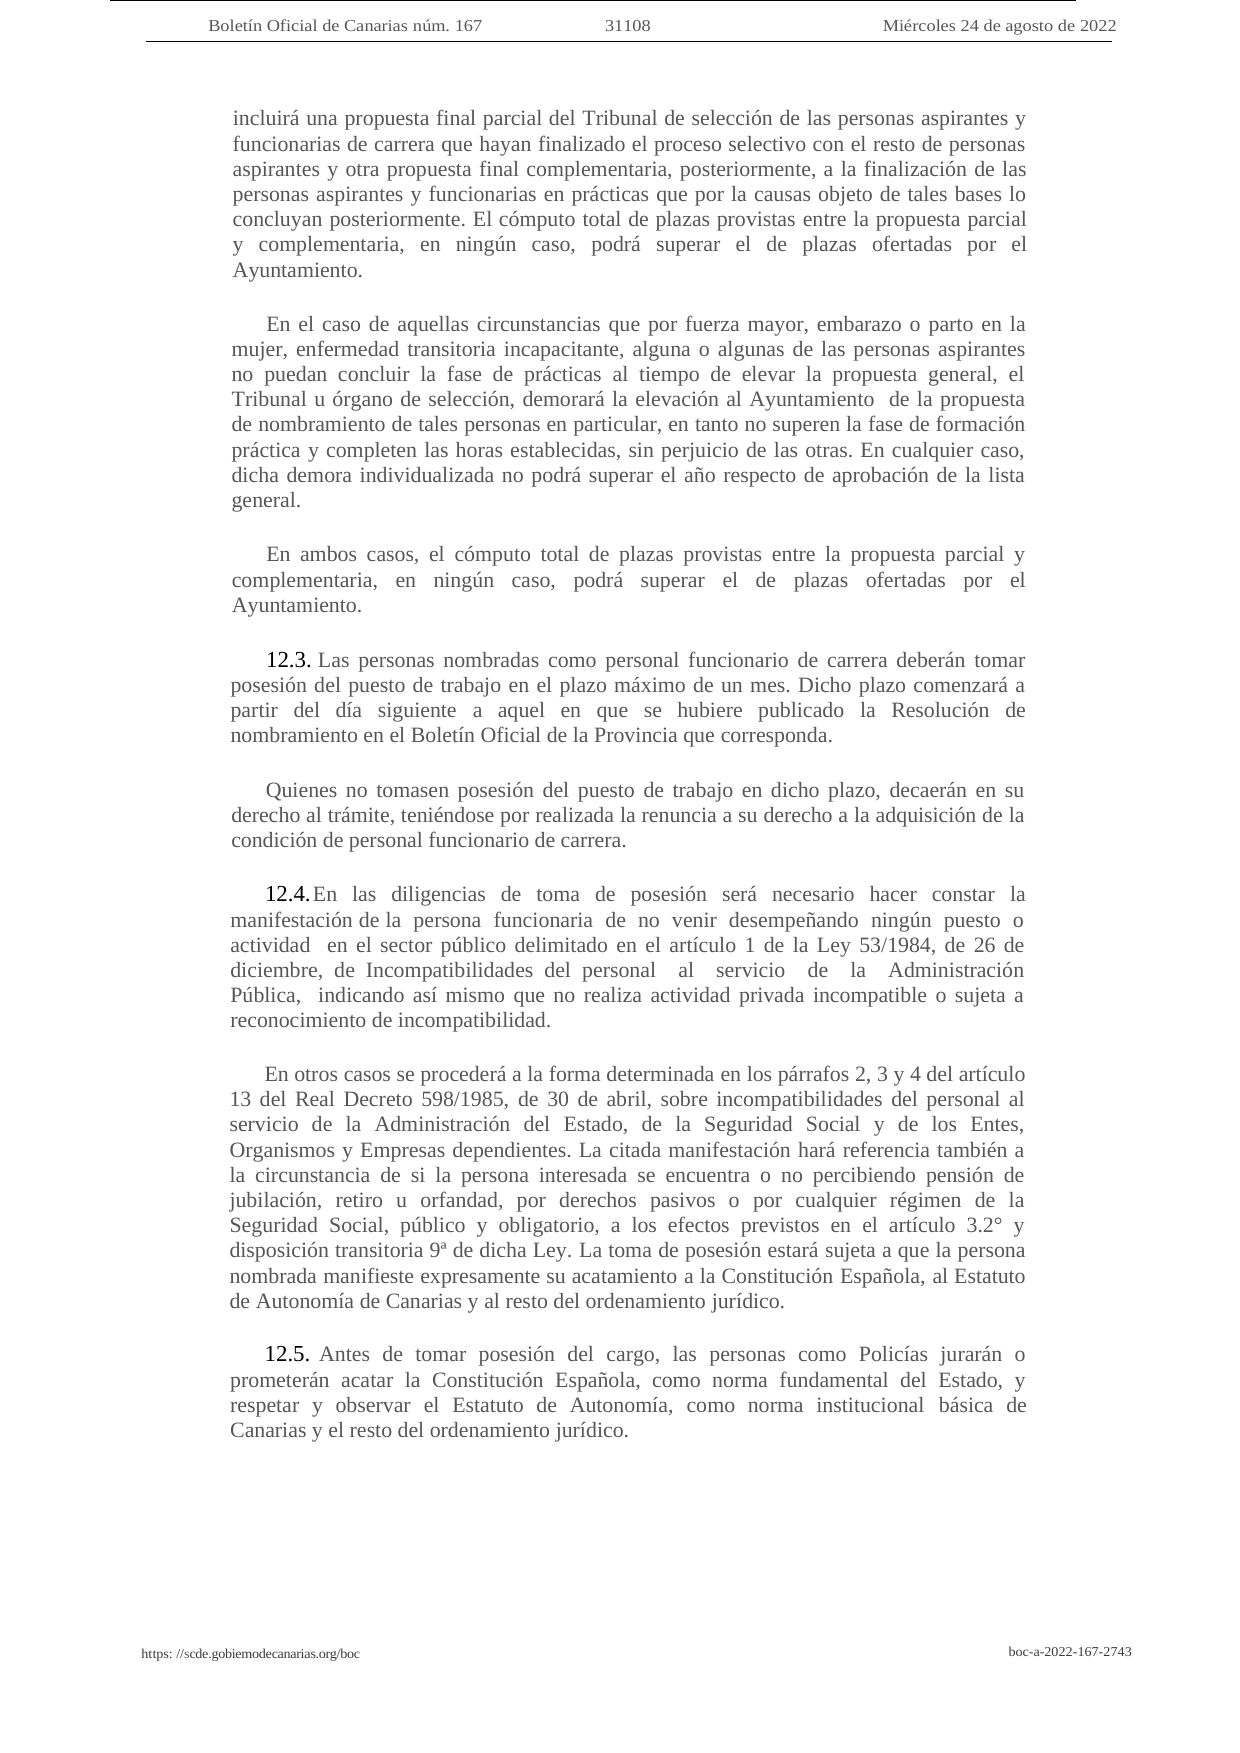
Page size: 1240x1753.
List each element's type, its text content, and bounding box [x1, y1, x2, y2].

list Las personas nombradas como personal funcionario de carrera deberán tomar posesión del puesto de trabajo en el plazo máximo de un mes. Dicho plazo comenzará a partir del día siguiente a aquel en que se hubiere publicado la Resolución de nombramiento en el Boletín Oficial de la Provincia que corresponda. [230, 646, 1026, 748]
subtitle incluirá una propuesta final parcial del Tribunal de selección de las personas aspirantes y funcionarias de carrera que hayan finalizado el proceso selectivo con el resto de personas aspirantes y otra propuesta final complementaria, posteriormente, a la finalización de las personas aspirantes y funcionarias en prácticas que por la causas objeto de tales bases lo concluyan posteriormente. El cómputo total de plazas provistas entre la propuesta parcial y complementaria, en ningún caso, podrá superar el de plazas ofertadas por el Ayuntamiento. [232, 105, 1027, 282]
text En otros casos se procederá a la forma determinada en los párrafos 2, 3 y 4 del artículo 13 del Real Decreto 598/1985, de 30 de abril, sobre incompatibilidades del personal al servicio de la Administración del Estado, de la Seguridad Social y de los Entes, Organismos y Empresas dependientes. La citada manifestación hará referencia también a la circunstancia de si la persona interesada se encuentra o no percibiendo pensión de jubilación, retiro u orfandad, por derechos pasivos o por cualquier régimen de la Seguridad Social, público y obligatorio, a los efectos previstos en el artículo 3.2° y disposición transitoria 9ª de dicha Ley. La toma de posesión estará sujeta a que la persona nombrada manifieste expresamente su acatamiento a la Constitución Española, al Estatuto de Autonomía de Canarias y al resto del ordenamiento jurídico. [229, 1061, 1026, 1313]
text En ambos casos, el cómputo total de plazas provistas entre la propuesta parcial y complementaria, en ningún caso, podrá superar el de plazas ofertadas por el Ayuntamiento. [232, 541, 1026, 617]
text En el caso de aquellas circunstancias que por fuerza mayor, embarazo o parto en la mujer, enfermedad transitoria incapacitante, alguna o algunas de las personas aspirantes no puedan concluir la fase de prácticas al tiempo de elevar la propuesta general, el Tribunal u órgano de selección, demorará la elevación al Ayuntamiento de la propuesta de nombramiento de tales personas en particular, en tanto no superen la fase de formación práctica y completen las horas establecidas, sin perjuicio de las otras. En cualquier caso, dicha demora individualizada no podrá superar el año respecto de aprobación de la lista general. [231, 311, 1027, 512]
text Boletín Oficial de Canarias núm. 167 31108 Miércoles 24 de agosto de 2022 [208, 16, 1158, 35]
list Antes de tomar posesión del cargo, las personas como Policías jurarán o prometerán acatar la Constitución Española, como norma fundamental del Estado, y respetar y observar el Estatuto de Autonomía, como norma institucional básica de Canarias y el resto del ordenamiento jurídico. [230, 1340, 1027, 1442]
text Quienes no tomasen posesión del puesto de trabajo en dicho plazo, decaerán en su derecho al trámite, teniéndose por realizada la renuncia a su derecho a la adquisición de la condición de personal funcionario de carrera. [231, 777, 1026, 852]
list En las diligencias de toma de posesión será necesario hacer constar la manifestación de la persona funcionaria de no venir desempeñando ningún puesto o actividad en el sector público delimitado en el artículo 1 de la Ley 53/1984, de 26 de diciembre, de Incompatibilidades del personal al servicio de la Administración Pública, indicando así mismo que no realiza actividad privada incompatible o sujeta a reconocimiento de incompatibilidad. [230, 880, 1026, 1033]
